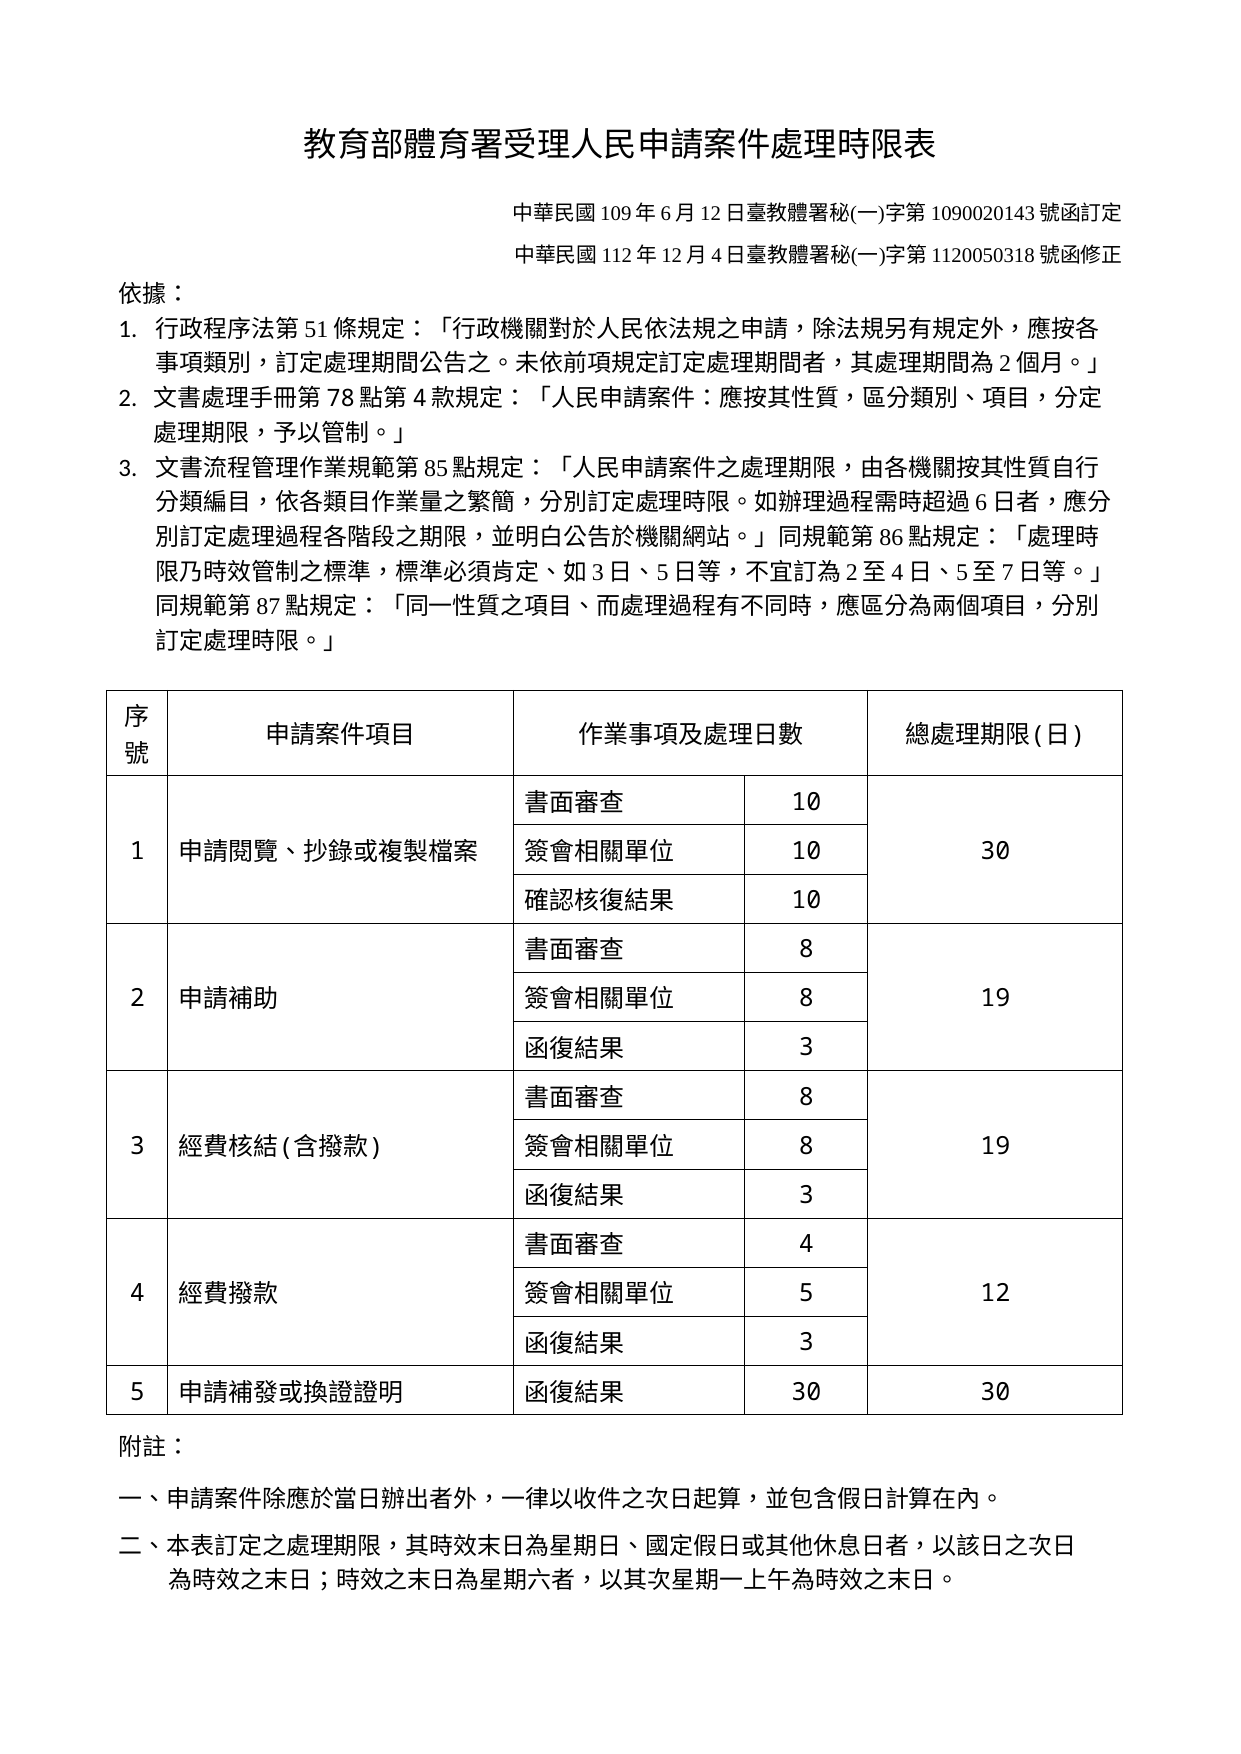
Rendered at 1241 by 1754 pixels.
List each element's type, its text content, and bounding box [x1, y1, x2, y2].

table_cell 3 [745, 1317, 867, 1365]
table_cell 書面審查 [514, 1071, 744, 1119]
table_cell 8 [745, 973, 867, 1021]
table_cell 30 [868, 1366, 1122, 1414]
table_cell 4 [107, 1219, 167, 1365]
table_cell 申請閱覽、抄錄或複製檔案 [168, 776, 513, 923]
table_cell 8 [745, 924, 867, 972]
table_cell 申請補助 [168, 924, 513, 1070]
table_cell 簽會相關單位 [514, 1268, 744, 1316]
table_cell 10 [745, 825, 867, 873]
table_cell 經費撥款 [168, 1219, 513, 1365]
table_cell 19 [868, 924, 1122, 1070]
table_cell 1 [107, 776, 167, 923]
table_cell 19 [868, 1071, 1122, 1218]
text 依據： [118, 274, 1122, 309]
table_cell 8 [745, 1120, 867, 1168]
table_cell 30 [745, 1366, 867, 1414]
table_cell 5 [107, 1366, 167, 1414]
table_cell 2 [107, 924, 167, 1070]
text 中華民國112年12月4日臺教體署秘(一)字第1120050318號函修正 [118, 238, 1122, 269]
table_header 申請案件項目 [168, 691, 513, 775]
table_header 作業事項及處理日數 [514, 691, 867, 775]
table_cell 10 [745, 875, 867, 923]
list 行政程序法第51條規定：「行政機關對於人民依法規之申請，除法規另有規定外，應按各事項類別，訂定處理期間公告之。未依前項規定訂定處理期間者，其處理期間為2個月。」 [118, 309, 1122, 379]
table_cell 書面審查 [514, 1219, 744, 1267]
table_cell 30 [868, 776, 1122, 923]
table_cell 10 [745, 776, 867, 824]
table_cell 12 [868, 1219, 1122, 1365]
table_cell 3 [745, 1022, 867, 1070]
table_cell 經費核結(含撥款) [168, 1071, 513, 1218]
table_header 總處理期限(日) [868, 691, 1122, 775]
table_header 序號 [107, 691, 167, 775]
table_cell 書面審查 [514, 924, 744, 972]
table_cell 4 [745, 1219, 867, 1267]
table_cell 5 [745, 1268, 867, 1316]
text 中華民國109年6月12日臺教體署秘(一)字第1090020143號函訂定 [118, 196, 1122, 227]
text 教育部體育署受理人民申請案件處理時限表 [118, 118, 1122, 166]
list 文書處理手冊第78點第4款規定：「人民申請案件：應按其性質，區分類別、項目，分定處理期限，予以管制。」 [118, 379, 1122, 448]
text 二、本表訂定之處理期限，其時效末日為星期日、國定假日或其他休息日者，以該日之次日 為時效之末日；時效之末日為星期六者，以其次星期一上午為時效之末日。 [118, 1526, 1122, 1596]
table_cell 函復結果 [514, 1317, 744, 1365]
table_cell 3 [107, 1071, 167, 1218]
table_cell 簽會相關單位 [514, 825, 744, 873]
table_cell 簽會相關單位 [514, 973, 744, 1021]
table_cell 函復結果 [514, 1022, 744, 1070]
table_cell 函復結果 [514, 1366, 744, 1414]
table_cell 申請補發或換證證明 [168, 1366, 513, 1414]
text 附註： [118, 1427, 1122, 1462]
table_cell 函復結果 [514, 1170, 744, 1218]
list 文書流程管理作業規範第85點規定：「人民申請案件之處理期限，由各機關按其性質自行分類編目，依各類目作業量之繁簡，分別訂定處理時限。如辦理過程需時超過6日者，應分別訂定處理過程各階段之期限，並明白公告於機關網站。」同規範第86點規定：「處理時限乃時效管制之標準，標準必須肯定、如3日、5日等，不宜訂為2至4日、5至7日等。」同規範第87點規定：「同一性質之項目、而處理過程有不同時，應區分為兩個項目，分別訂定處理時限。」 [118, 448, 1122, 656]
text 一、申請案件除應於當日辦出者外，一律以收件之次日起算，並包含假日計算在內。 [118, 1480, 1122, 1514]
table_cell 3 [745, 1170, 867, 1218]
table_cell 簽會相關單位 [514, 1120, 744, 1168]
table_cell 確認核復結果 [514, 875, 744, 923]
table_cell 8 [745, 1071, 867, 1119]
table_cell 書面審查 [514, 776, 744, 824]
